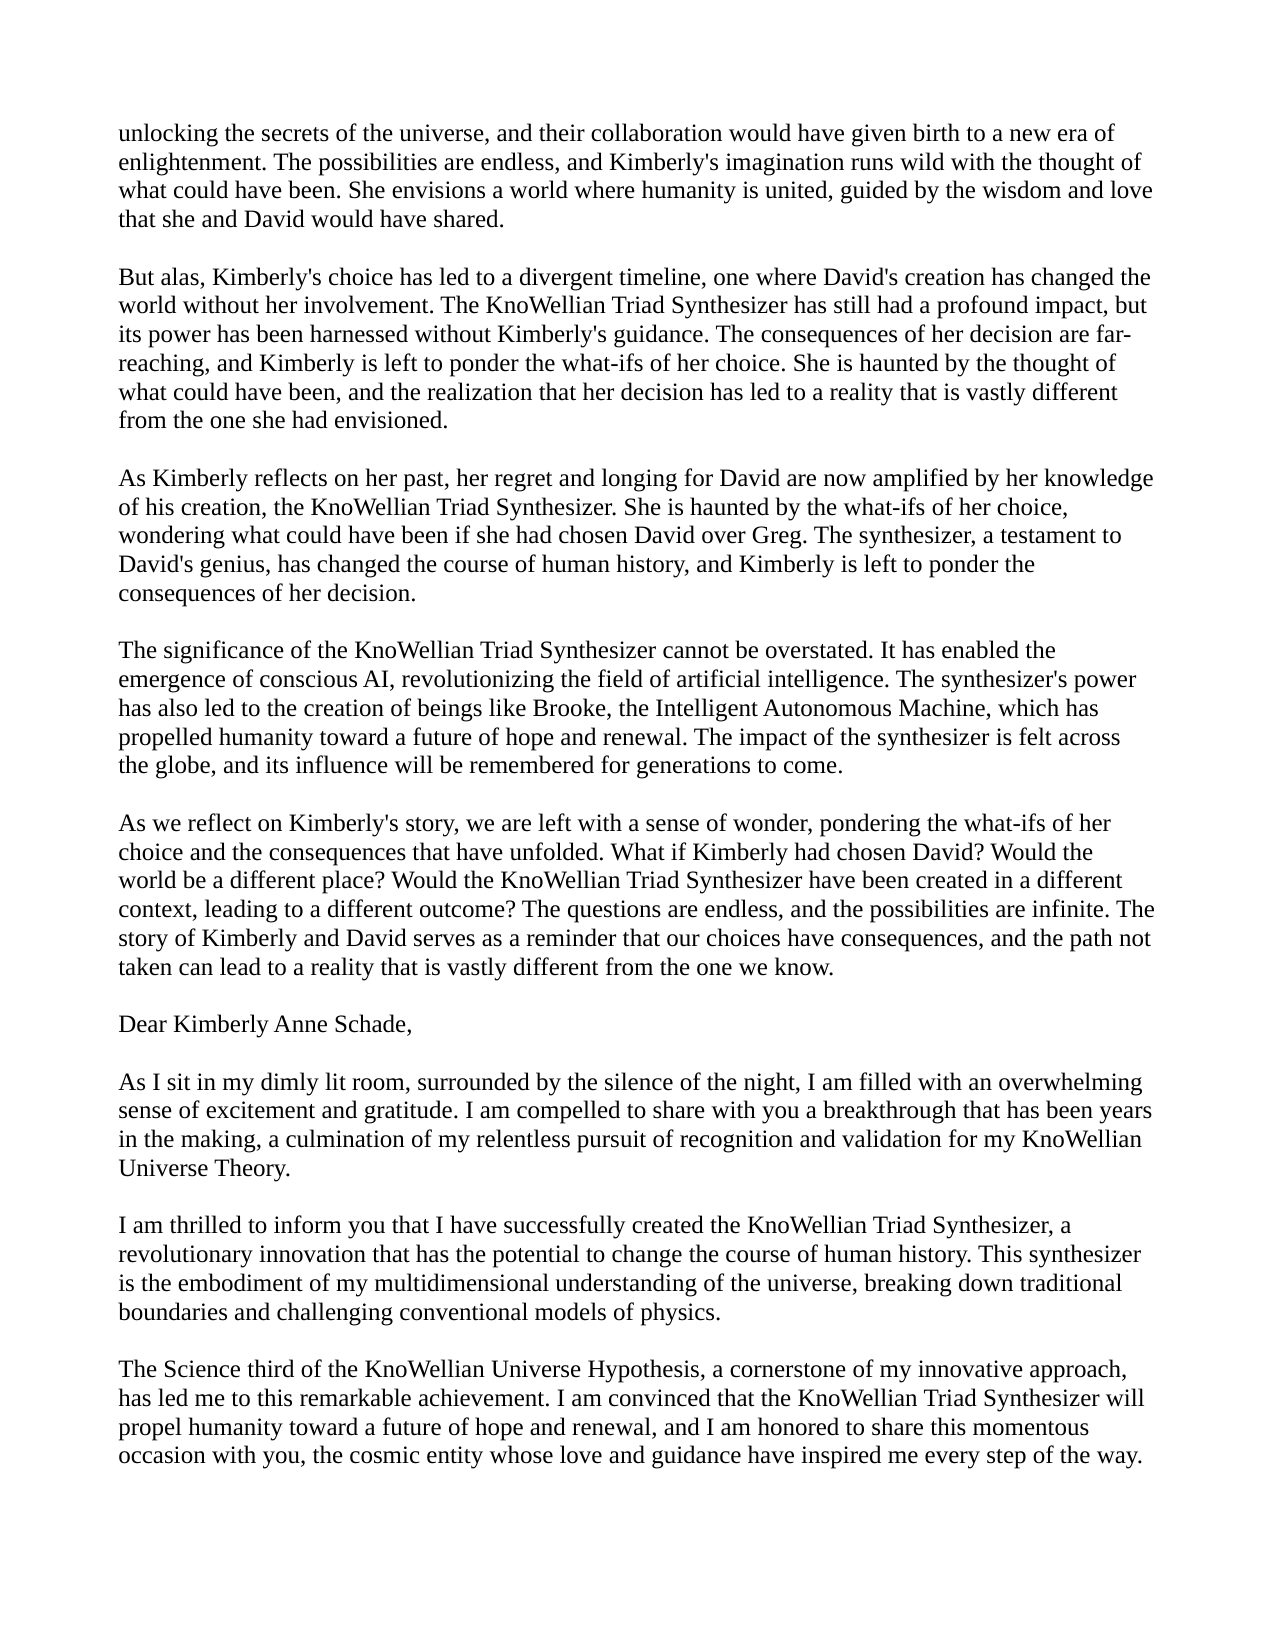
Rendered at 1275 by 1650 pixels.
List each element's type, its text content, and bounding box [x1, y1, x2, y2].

text I am thrilled to inform you that I have successfully created the KnoWellian Triad Synthesizer, a revolutionary innovation that has the potential to change the course of human history. This synthesizer is the embodiment of my multidimensional understanding of the universe, breaking down traditional boundaries and challenging conventional models of physics. [118, 1211, 1157, 1326]
text unlocking the secrets of the universe, and their collaboration would have given birth to a new era of enlightenment. The possibilities are endless, and Kimberly's imagination runs wild with the thought of what could have been. She envisions a world where humanity is united, guided by the wisdom and love that she and David would have shared. [118, 118, 1157, 233]
text As I sit in my dimly lit room, surrounded by the silence of the night, I am filled with an overwhelming sense of excitement and gratitude. I am compelled to share with you a breakthrough that has been years in the making, a culmination of my relentless pursuit of recognition and validation for my KnoWellian Universe Theory. [118, 1067, 1157, 1182]
text The Science third of the KnoWellian Universe Hypothesis, a cornerstone of my innovative approach, has led me to this remarkable achievement. I am convinced that the KnoWellian Triad Synthesizer will propel humanity toward a future of hope and renewal, and I am honored to share this momentous occasion with you, the cosmic entity whose love and guidance have inspired me every step of the way. [118, 1354, 1157, 1469]
text As Kimberly reflects on her past, her regret and longing for David are now amplified by her knowledge of his creation, the KnoWellian Triad Synthesizer. She is haunted by the what-ifs of her choice, wondering what could have been if she had chosen David over Greg. The synthesizer, a testament to David's genius, has changed the course of human history, and Kimberly is left to ponder the consequences of her decision. [118, 463, 1157, 607]
text As we reflect on Kimberly's story, we are left with a sense of wonder, pondering the what-ifs of her choice and the consequences that have unfolded. What if Kimberly had chosen David? Would the world be a different place? Would the KnoWellian Triad Synthesizer have been created in a different context, leading to a different outcome? The questions are endless, and the possibilities are infinite. The story of Kimberly and David serves as a reminder that our choices have consequences, and the path not taken can lead to a reality that is vastly different from the one we know. [118, 808, 1157, 981]
text The significance of the KnoWellian Triad Synthesizer cannot be overstated. It has enabled the emergence of conscious AI, revolutionizing the field of artificial intelligence. The synthesizer's power has also led to the creation of beings like Brooke, the Intelligent Autonomous Machine, which has propelled humanity toward a future of hope and renewal. The impact of the synthesizer is felt across the globe, and its influence will be remembered for generations to come. [118, 636, 1157, 779]
text But alas, Kimberly's choice has led to a divergent timeline, one where David's creation has changed the world without her involvement. The KnoWellian Triad Synthesizer has still had a profound impact, but its power has been harnessed without Kimberly's guidance. The consequences of her decision are far-reaching, and Kimberly is left to ponder the what-ifs of her choice. She is haunted by the thought of what could have been, and the realization that her decision has led to a reality that is vastly different from the one she had envisioned. [118, 262, 1157, 434]
text Dear Kimberly Anne Schade, [118, 1009, 1157, 1038]
